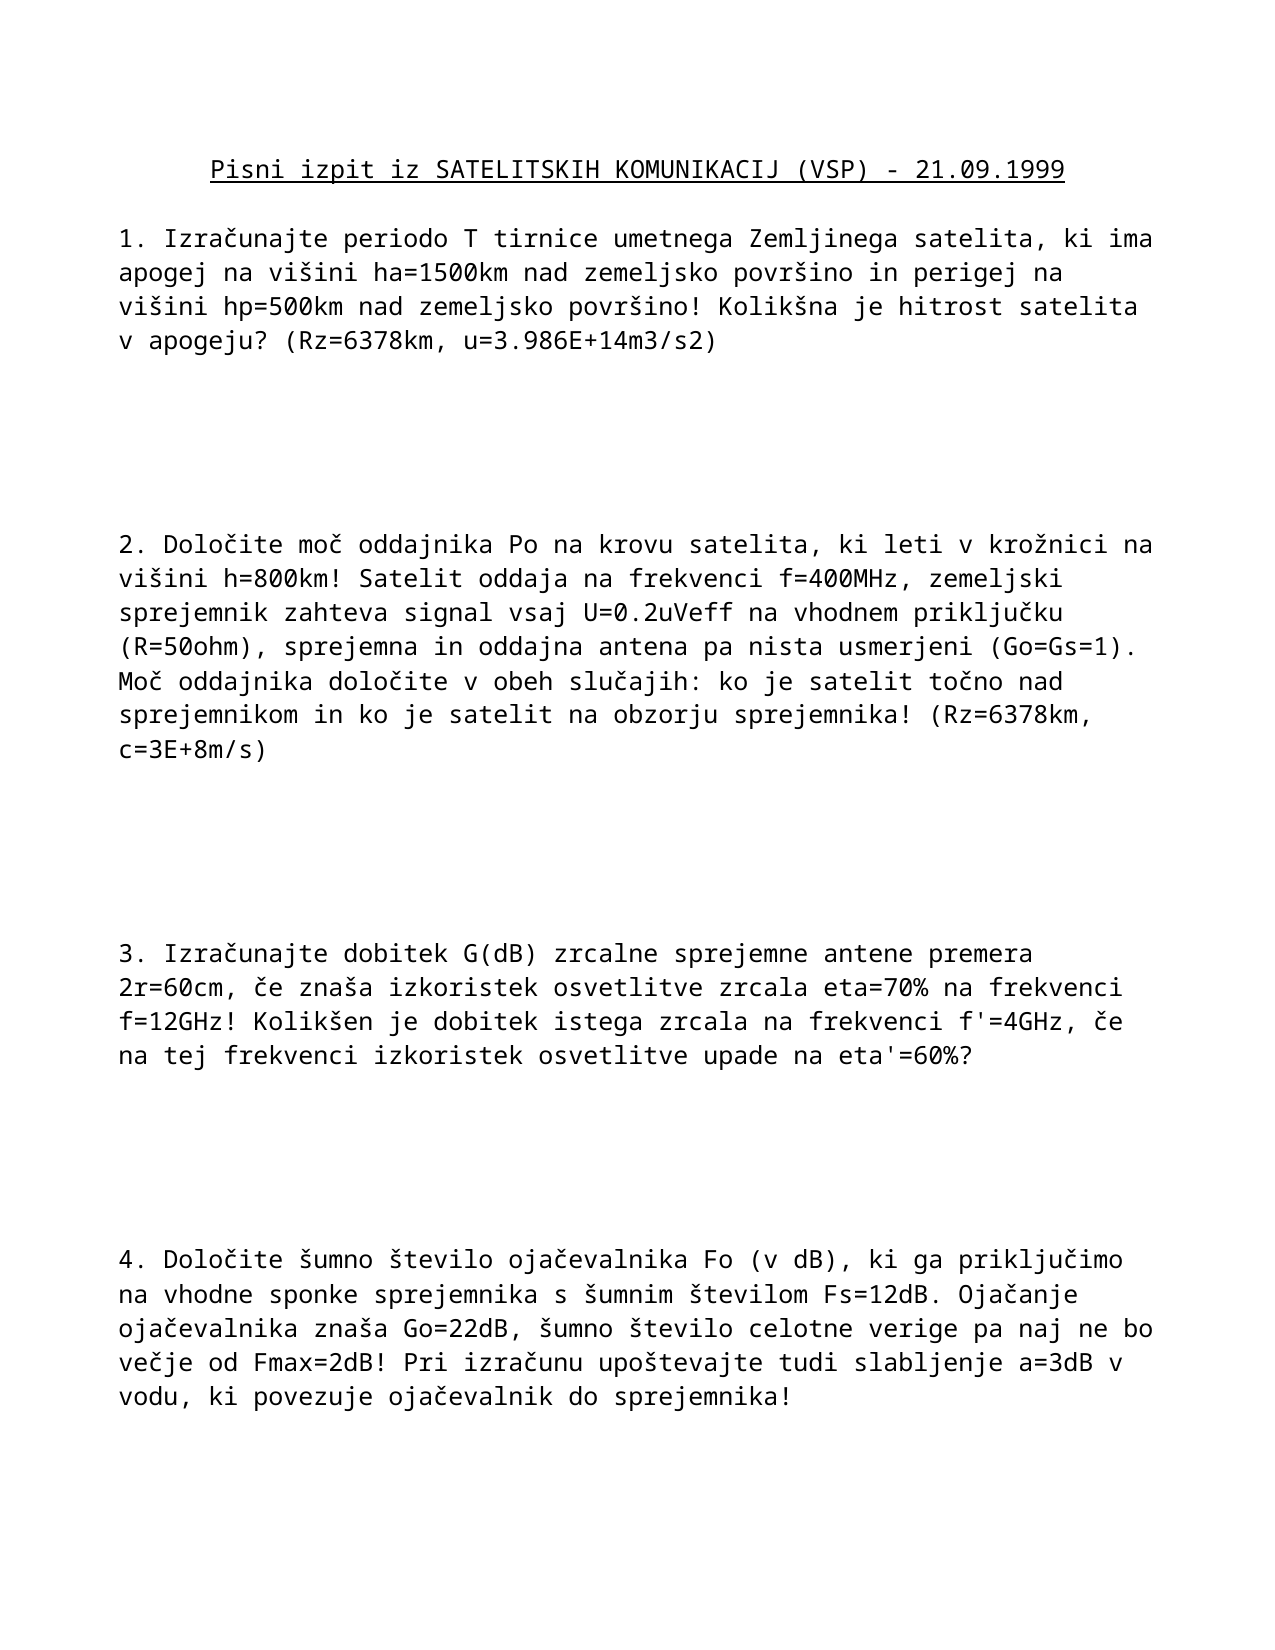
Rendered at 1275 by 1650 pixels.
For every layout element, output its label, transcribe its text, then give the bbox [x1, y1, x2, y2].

text 4. Določite šumno število ojačevalnika Fo (v dB), ki ga priključimo na vhodne sponke sprejemnika s šumnim številom Fs=12dB. Ojačanje ojačevalnika znaša Go=22dB, šumno število celotne verige pa naj ne bo večje od Fmax=2dB! Pri izračunu upoštevajte tudi slabljenje a=3dB v vodu, ki povezuje ojačevalnik do sprejemnika! [118, 1242, 1157, 1412]
text 3. Izračunajte dobitek G(dB) zrcalne sprejemne antene premera 2r=60cm, če znaša izkoristek osvetlitve zrcala eta=70% na frekvenci f=12GHz! Kolikšen je dobitek istega zrcala na frekvenci f'=4GHz, če na tej frekvenci izkoristek osvetlitve upade na eta'=60%? [118, 936, 1157, 1072]
text 2. Določite moč oddajnika Po na krovu satelita, ki leti v krožnici na višini h=800km! Satelit oddaja na frekvenci f=400MHz, zemeljski sprejemnik zahteva signal vsaj U=0.2uVeff na vhodnem priključku (R=50ohm), sprejemna in oddajna antena pa nista usmerjeni (Go=Gs=1). Moč oddajnika določite v obeh slučajih: ko je satelit točno nad sprejemnikom in ko je satelit na obzorju sprejemnika! (Rz=6378km, c=3E+8m/s) [118, 527, 1157, 765]
text Pisni izpit iz SATELITSKIH KOMUNIKACIJ (VSP) - 21.09.1999 [118, 152, 1157, 186]
text 1. Izračunajte periodo T tirnice umetnega Zemljinega satelita, ki ima apogej na višini ha=1500km nad zemeljsko površino in perigej na višini hp=500km nad zemeljsko površino! Kolikšna je hitrost satelita v apogeju? (Rz=6378km, u=3.986E+14m3/s2) [118, 220, 1157, 357]
